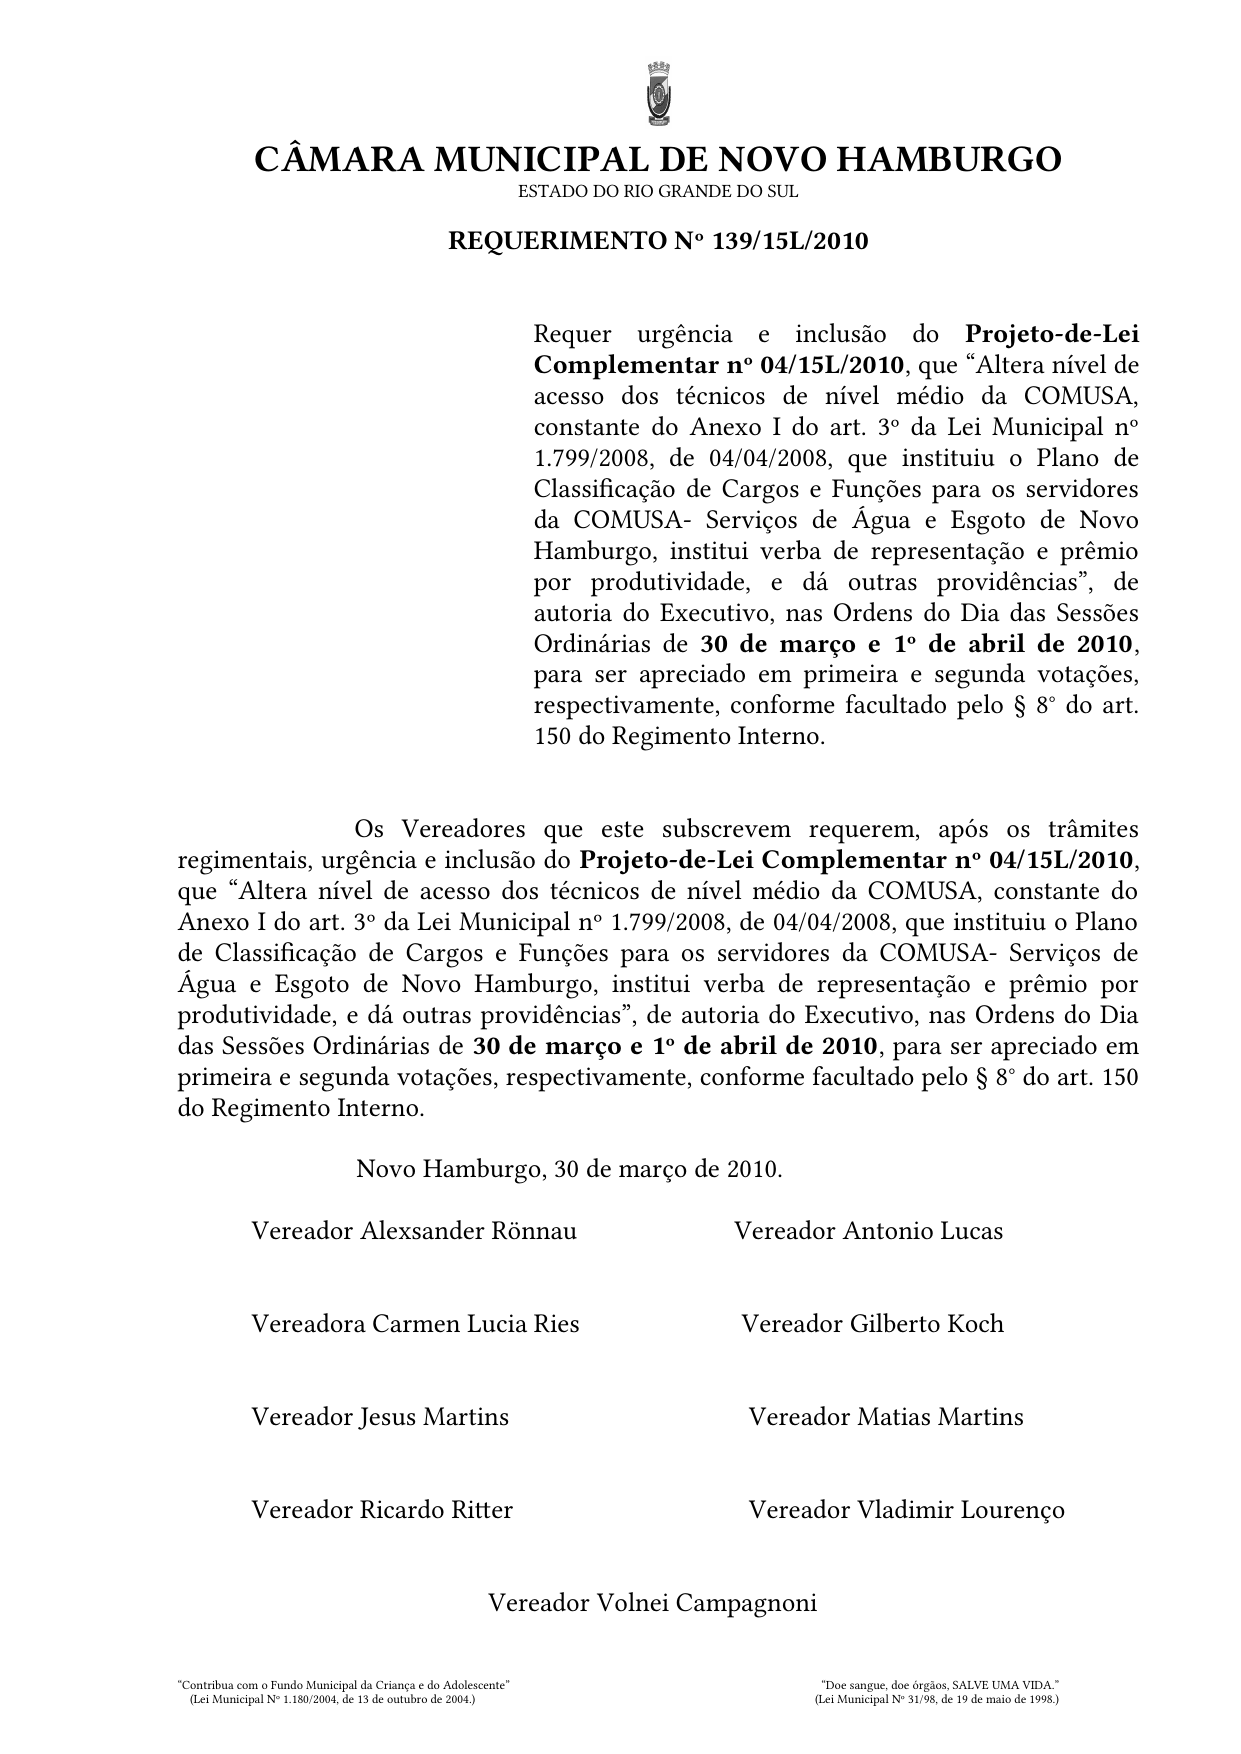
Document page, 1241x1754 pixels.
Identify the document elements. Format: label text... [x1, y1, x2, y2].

text Novo Hamburgo, 30 de março de 2010. [177, 1154, 1140, 1184]
text Vereador Volnei Campagnoni [177, 1587, 1140, 1618]
text Vereadora Carmen Lucia Ries Vereador Gilberto Koch [177, 1308, 1140, 1339]
text REQUERIMENTO Nº 139/15L/2010 [177, 226, 1140, 256]
text Vereador Jesus Martins Vereador Matias Martins [177, 1401, 1140, 1432]
text Vereador Alexsander Rönnau Vereador Antonio Lucas [177, 1216, 1140, 1246]
text Os Vereadores que este subscrevem requerem, após os trâmites regimentais, urgência e inclusão do Projeto-de-Lei Complementar nº 04/15L/2010, que “Altera nível de acesso dos técnicos de nível médio da COMUSA, constante do Anexo I do art. 3º da Lei Municipal nº 1.799/2008, de 04/04/2008, que instituiu o Plano de Classificação de Cargos e Funções para os servidores da COMUSA- Serviços de Água e Esgoto de Novo Hamburgo, institui verba de representação e prêmio por produtividade, e dá outras providências”, de autoria do Executivo, nas Ordens do Dia das Sessões Ordinárias de 30 de março e 1º de abril de 2010, para ser apreciado em primeira e segunda votações, respectivamente, conforme facultado pelo § 8° do art. 150 do Regimento Interno. [177, 813, 1140, 1123]
text Requer urgência e inclusão do Projeto-de-Lei Complementar nº 04/15L/2010, que “Altera nível de acesso dos técnicos de nível médio da COMUSA, constante do Anexo I do art. 3º da Lei Municipal nº 1.799/2008, de 04/04/2008, que instituiu o Plano de Classificação de Cargos e Funções para os servidores da COMUSA- Serviços de Água e Esgoto de Novo Hamburgo, institui verba de representação e prêmio por produtividade, e dá outras providências”, de autoria do Executivo, nas Ordens do Dia das Sessões Ordinárias de 30 de março e 1º de abril de 2010, para ser apreciado em primeira e segunda votações, respectivamente, conforme facultado pelo § 8° do art. 150 do Regimento Interno. [533, 318, 1140, 751]
text Vereador Ricardo Ritter Vereador Vladimir Lourenço [177, 1494, 1140, 1525]
